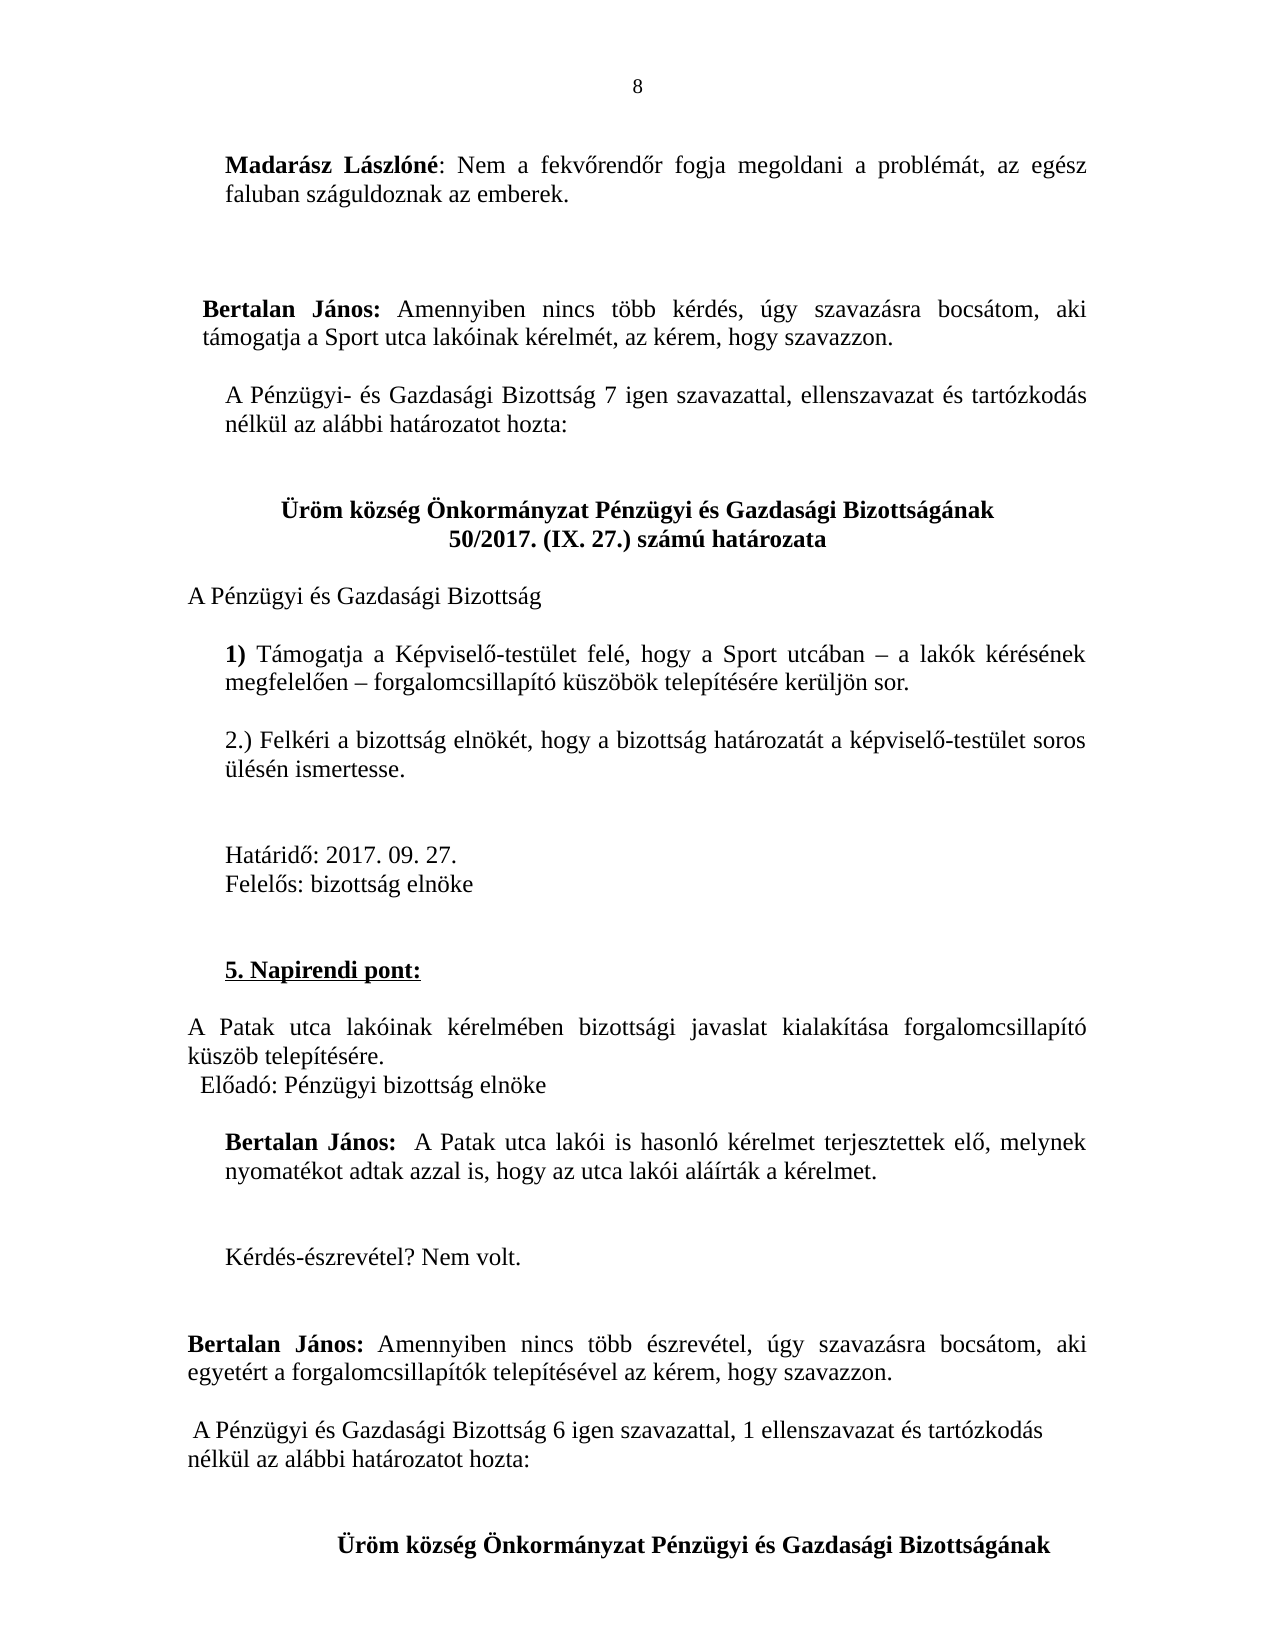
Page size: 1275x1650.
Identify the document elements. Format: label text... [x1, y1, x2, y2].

text A Pénzügyi és Gazdasági Bizottság 6 igen szavazattal, 1 ellenszavazat és tartózkodás nélkül az alábbi határozatot hozta: [187, 1415, 1087, 1472]
text 5. Napirendi pont: [225, 955, 1087, 984]
text Madarász Lászlóné: Nem a fekvőrendőr fogja megoldani a problémát, az egész faluban száguldoznak az emberek. [225, 150, 1087, 207]
text A Pénzügyi- és Gazdasági Bizottság 7 igen szavazattal, ellenszavazat és tartózkodás nélkül az alábbi határozatot hozta: [225, 380, 1087, 437]
text A Patak utca lakóinak kérelmében bizottsági javaslat kialakítása forgalomcsillapító küszöb telepítésére. [187, 1012, 1087, 1070]
text A Pénzügyi és Gazdasági Bizottság [187, 581, 1087, 610]
text Bertalan János: Amennyiben nincs több észrevétel, úgy szavazásra bocsátom, aki egyetért a forgalomcsillapítók telepítésével az kérem, hogy szavazzon. [187, 1329, 1087, 1386]
text Üröm község Önkormányzat Pénzügyi és Gazdasági Bizottságának [187, 495, 1087, 524]
text Határidő: 2017. 09. 27. [225, 840, 1087, 869]
text Bertalan János: Amennyiben nincs több kérdés, úgy szavazásra bocsátom, aki támogatja a Sport utca lakóinak kérelmét, az kérem, hogy szavazzon. [202, 294, 1087, 351]
text Felelős: bizottság elnöke [225, 869, 1087, 897]
text Bertalan János: A Patak utca lakói is hasonló kérelmet terjesztettek elő, melynek nyomatékot adtak azzal is, hogy az utca lakói aláírták a kérelmet. [225, 1127, 1087, 1185]
text 1) Támogatja a Képviselő-testület felé, hogy a Sport utcában – a lakók kérésének megfelelően – forgalomcsillapító küszöbök telepítésére kerüljön sor. [225, 639, 1087, 696]
text 2.) Felkéri a bizottság elnökét, hogy a bizottság határozatát a képviselő-testület soros ülésén ismertesse. [225, 725, 1087, 782]
text Üröm község Önkormányzat Pénzügyi és Gazdasági Bizottságának [187, 1530, 1087, 1559]
text Előadó: Pénzügyi bizottság elnöke [187, 1070, 1087, 1099]
text 50/2017. (IX. 27.) számú határozata [187, 524, 1087, 552]
text Kérdés-észrevétel? Nem volt. [225, 1242, 1087, 1271]
